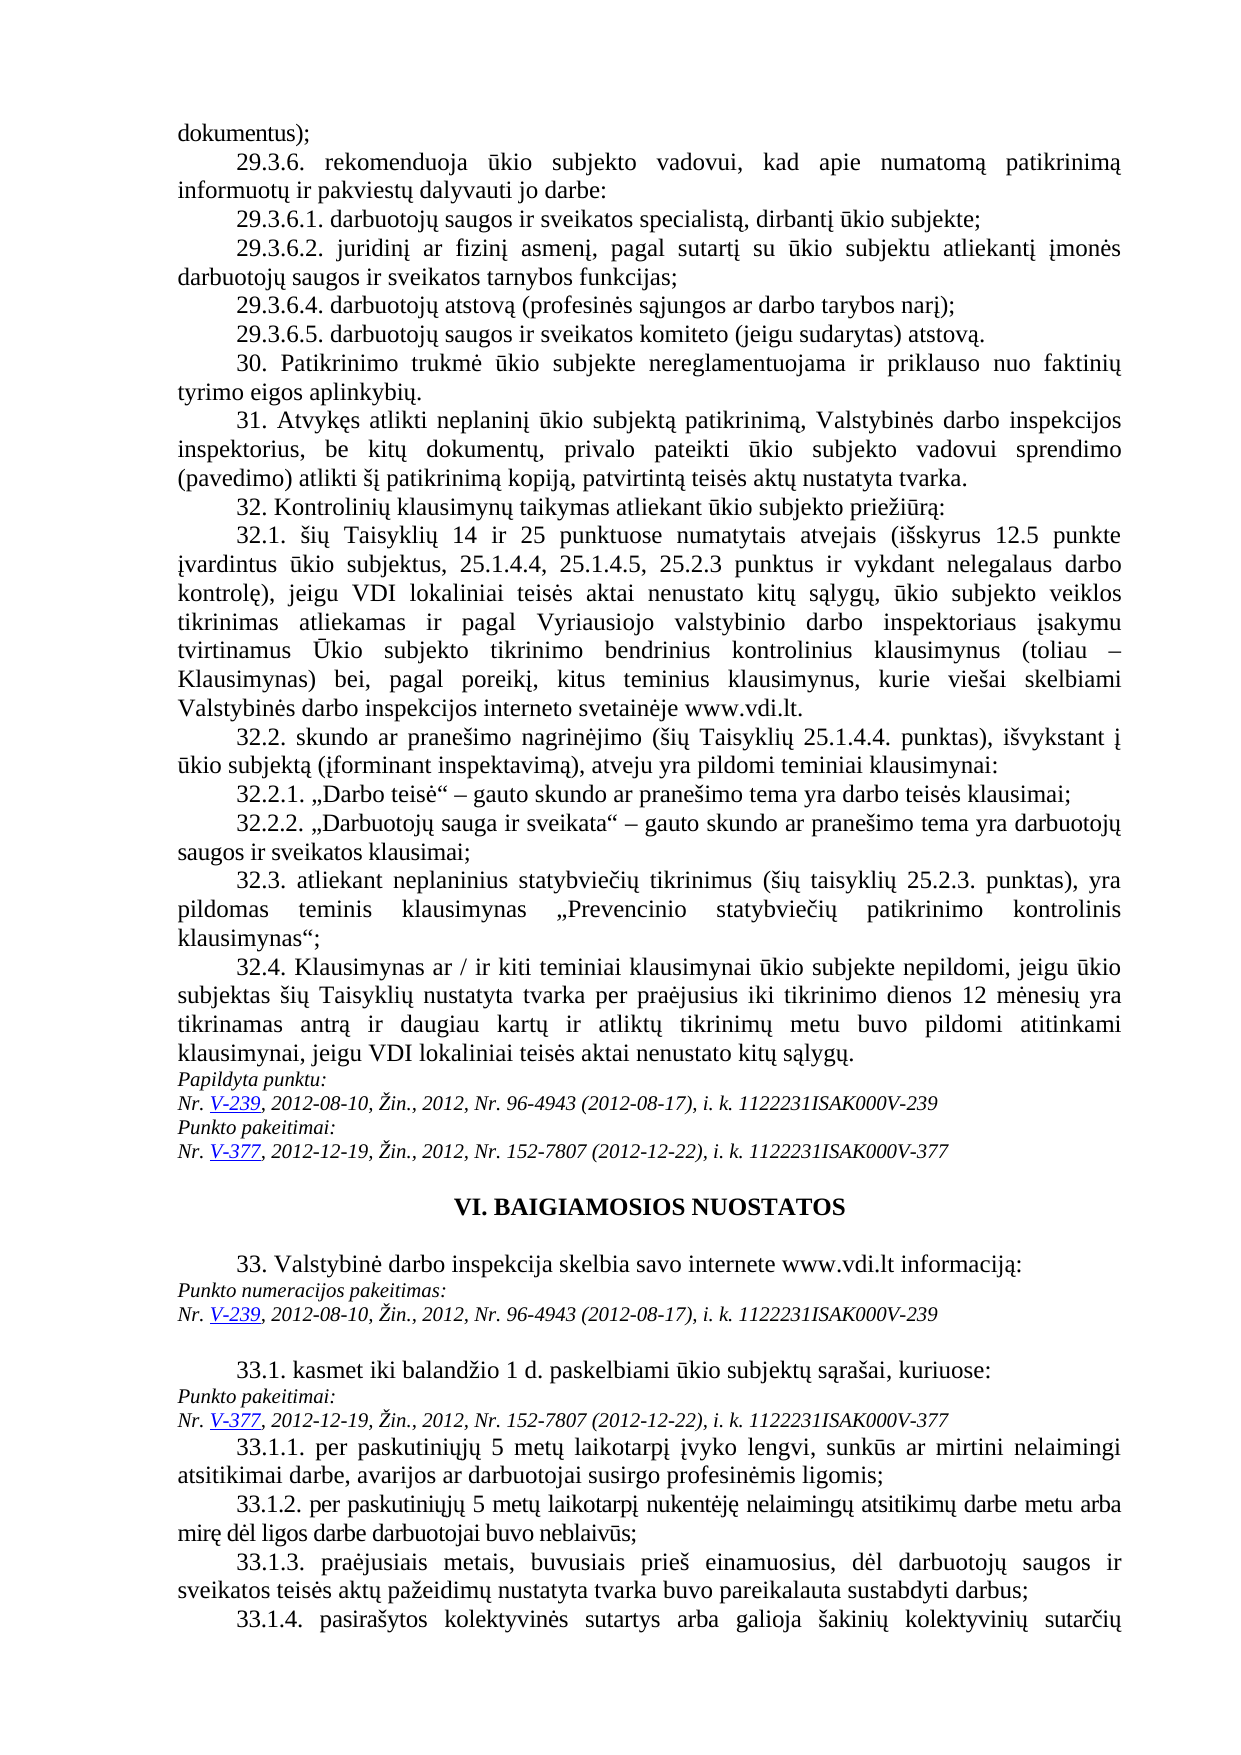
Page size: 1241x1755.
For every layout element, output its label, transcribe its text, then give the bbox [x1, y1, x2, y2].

text 29.3.6. rekomenduoja ūkio subjekto vadovui, kad apie numatomą patikrinimą informuotų ir pakviestų dalyvauti jo darbe: [177, 147, 1122, 204]
text 31. Atvykęs atlikti neplaninį ūkio subjektą patikrinimą, Valstybinės darbo inspekcijos inspektorius, be kitų dokumentų, privalo pateikti ūkio subjekto vadovui sprendimo (pavedimo) atlikti šį patikrinimą kopiją, patvirtintą teisės aktų nustatyta tvarka. [177, 406, 1122, 492]
text 32.1. šių Taisyklių 14 ir 25 punktuose numatytais atvejais (išskyrus 12.5 punkte įvardintus ūkio subjektus, 25.1.4.4, 25.1.4.5, 25.2.3 punktus ir vykdant nelegalaus darbo kontrolę), jeigu VDI lokaliniai teisės aktai nenustato kitų sąlygų, ūkio subjekto veiklos tikrinimas atliekamas ir pagal Vyriausiojo valstybinio darbo inspektoriaus įsakymu tvirtinamus Ūkio subjekto tikrinimo bendrinius kontrolinius klausimynus (toliau – Klausimynas) bei, pagal poreikį, kitus teminius klausimynus, kurie viešai skelbiami Valstybinės darbo inspekcijos interneto svetainėje www.vdi.lt. [177, 521, 1122, 722]
text 32.2.2. „Darbuotojų sauga ir sveikata“ – gauto skundo ar pranešimo tema yra darbuotojų saugos ir sveikatos klausimai; [177, 808, 1122, 866]
text 30. Patikrinimo trukmė ūkio subjekte nereglamentuojama ir priklauso nuo faktinių tyrimo eigos aplinkybių. [177, 348, 1122, 406]
text 33.1.3. praėjusiais metais, buvusiais prieš einamuosius, dėl darbuotojų saugos ir sveikatos teisės aktų pažeidimų nustatyta tvarka buvo pareikalauta sustabdyti darbus; [177, 1547, 1122, 1604]
text 33.1.4. pasirašytos kolektyvinės sutartys arba galioja šakinių kolektyvinių sutarčių [177, 1604, 1122, 1633]
text Nr. V-377, 2012-12-19, Žin., 2012, Nr. 152-7807 (2012-12-22), i. k. 1122231ISAK000V-377 [177, 1408, 1122, 1432]
text Punkto pakeitimai: [177, 1115, 1122, 1139]
text 29.3.6.1. darbuotojų saugos ir sveikatos specialistą, dirbantį ūkio subjekte; [177, 204, 1122, 233]
text 33.1.1. per paskutiniųjų 5 metų laikotarpį įvyko lengvi, sunkūs ar mirtini nelaimingi atsitikimai darbe, avarijos ar darbuotojai susirgo profesinėmis ligomis; [177, 1432, 1122, 1489]
text 33.1. kasmet iki balandžio 1 d. paskelbiami ūkio subjektų sąrašai, kuriuose: [177, 1355, 1122, 1384]
text Punkto numeracijos pakeitimas: [177, 1278, 1122, 1302]
text Nr. V-239, 2012-08-10, Žin., 2012, Nr. 96-4943 (2012-08-17), i. k. 1122231ISAK000V-239 [177, 1302, 1122, 1326]
text 32.4. Klausimynas ar / ir kiti teminiai klausimynai ūkio subjekte nepildomi, jeigu ūkio subjektas šių Taisyklių nustatyta tvarka per praėjusius iki tikrinimo dienos 12 mėnesių yra tikrinamas antrą ir daugiau kartų ir atliktų tikrinimų metu buvo pildomi atitinkami klausimynai, jeigu VDI lokaliniai teisės aktai nenustato kitų sąlygų. [177, 952, 1122, 1067]
text Nr. V-239, 2012-08-10, Žin., 2012, Nr. 96-4943 (2012-08-17), i. k. 1122231ISAK000V-239 [177, 1091, 1122, 1115]
text 32.2. skundo ar pranešimo nagrinėjimo (šių Taisyklių 25.1.4.4. punktas), išvykstant į ūkio subjektą (įforminant inspektavimą), atveju yra pildomi teminiai klausimynai: [177, 722, 1122, 779]
text VI. Baigiamosios nuostatos [177, 1192, 1122, 1221]
text 29.3.6.4. darbuotojų atstovą (profesinės sąjungos ar darbo tarybos narį); [177, 291, 1122, 319]
text 33. Valstybinė darbo inspekcija skelbia savo internete www.vdi.lt informaciją: [177, 1249, 1122, 1278]
text Punkto pakeitimai: [177, 1384, 1122, 1408]
text 29.3.6.5. darbuotojų saugos ir sveikatos komiteto (jeigu sudarytas) atstovą. [177, 319, 1122, 348]
text dokumentus); [177, 118, 1122, 147]
text 33.1.2. per paskutiniųjų 5 metų laikotarpį nukentėję nelaimingų atsitikimų darbe metu arba mirę dėl ligos darbe darbuotojai buvo neblaivūs; [177, 1489, 1122, 1547]
text 29.3.6.2. juridinį ar fizinį asmenį, pagal sutartį su ūkio subjektu atliekantį įmonės darbuotojų saugos ir sveikatos tarnybos funkcijas; [177, 233, 1122, 291]
text Papildyta punktu: [177, 1067, 1122, 1091]
text 32.2.1. „Darbo teisė“ – gauto skundo ar pranešimo tema yra darbo teisės klausimai; [177, 779, 1122, 808]
text 32.3. atliekant neplaninius statybviečių tikrinimus (šių taisyklių 25.2.3. punktas), yra pildomas teminis klausimynas „Prevencinio statybviečių patikrinimo kontrolinis klausimynas“; [177, 866, 1122, 952]
text 32. Kontrolinių klausimynų taikymas atliekant ūkio subjekto priežiūrą: [177, 492, 1122, 521]
text Nr. V-377, 2012-12-19, Žin., 2012, Nr. 152-7807 (2012-12-22), i. k. 1122231ISAK000V-377 [177, 1139, 1122, 1163]
